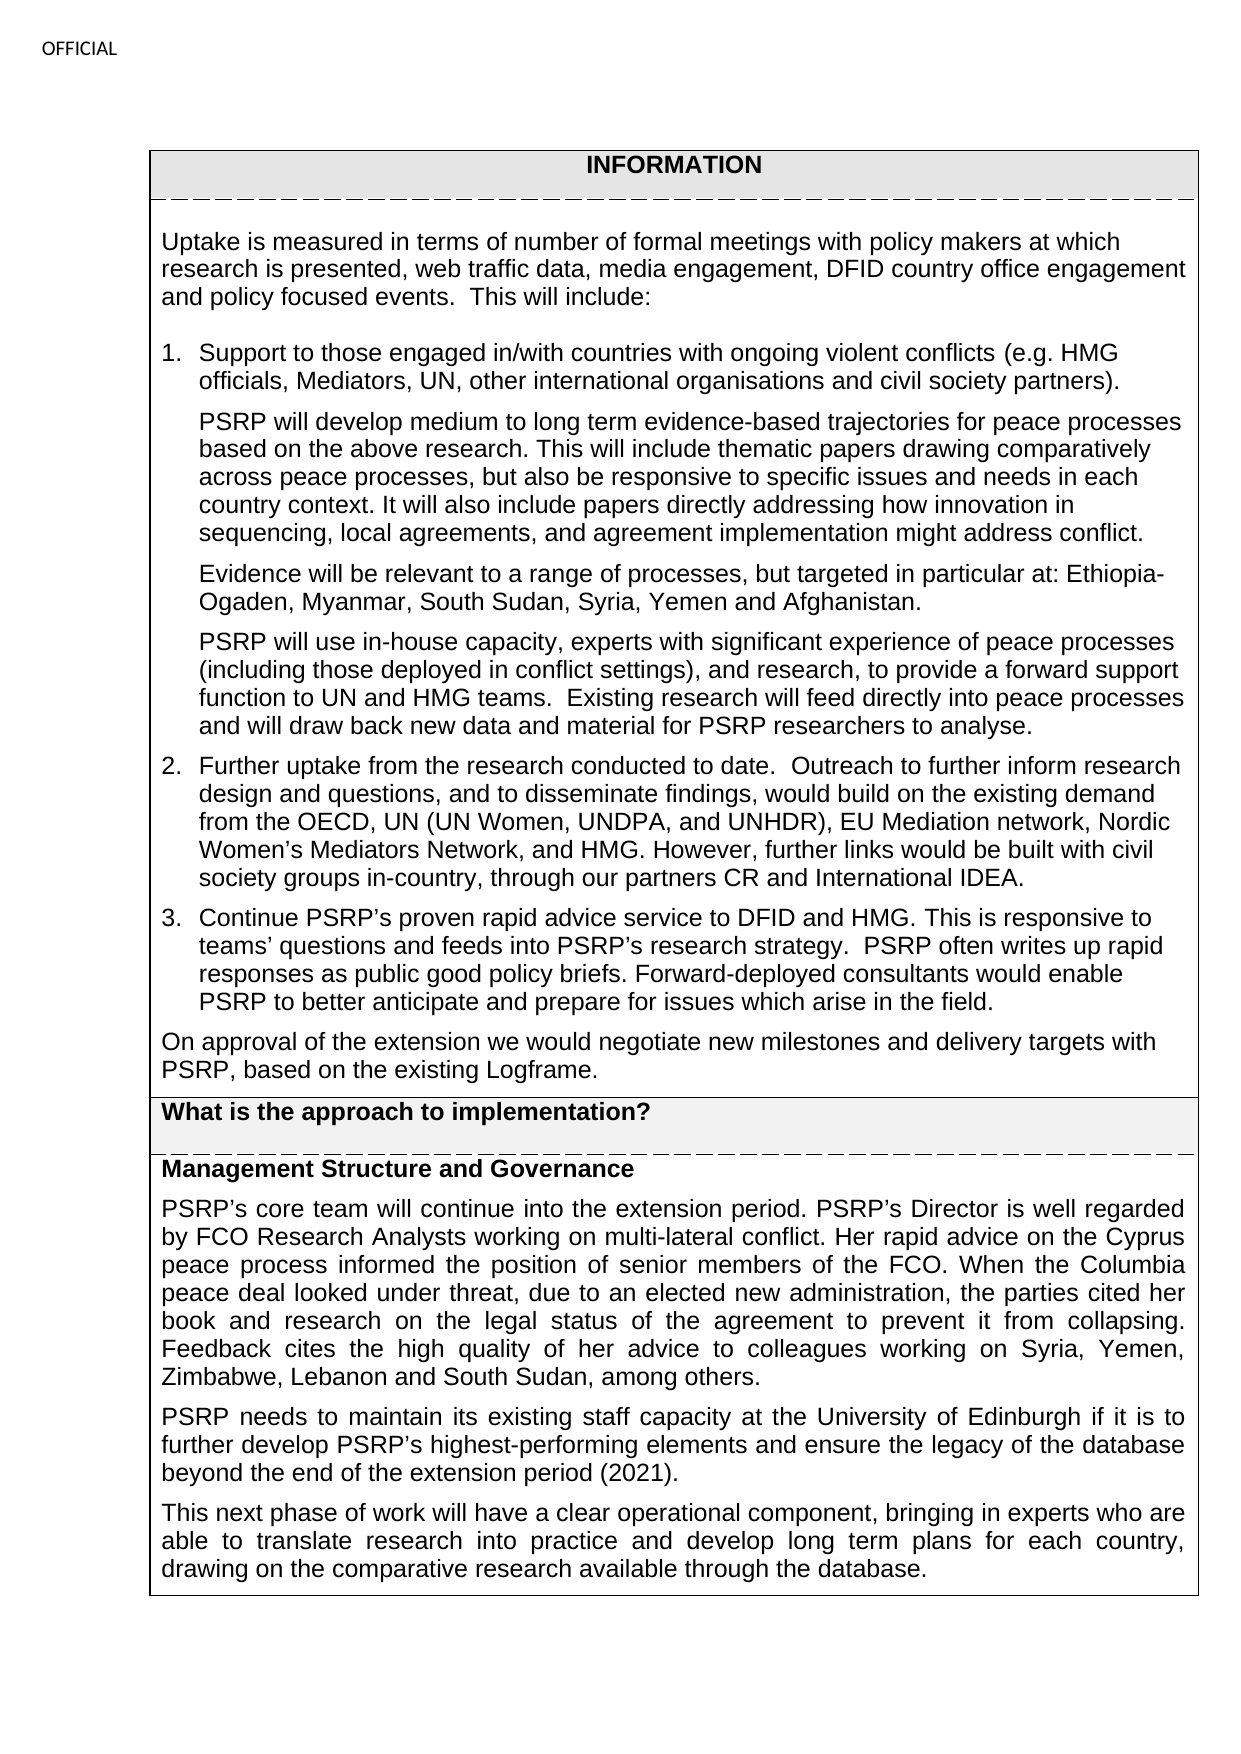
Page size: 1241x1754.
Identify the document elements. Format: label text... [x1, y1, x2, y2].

table_header INFORMATION [151, 151, 1198, 198]
table_cell Management Structure and Governance PSRP’s core team will continue into the extension period. PSRP’s Director is well regarded by FCO Research Analysts working on multi-lateral conflict. Her rapid advice on the Cyprus peace process informed the position of senior members of the FCO. When the Columbia peace deal looked under threat, due to an elected new administration, the parties cited her book and research on the legal status of the agreement to prevent it from collapsing. Feedback cites the high quality of her advice to colleagues working on Syria, Yemen, Zimbabwe, Lebanon and South Sudan, among others. PSRP needs to maintain its existing staff capacity at the University of Edinburgh if it is to further develop PSRP’s highest-performing elements and ensure the legacy of the database beyond the end of the extension period (2021). This next phase of work will have a clear operational component, bringing in experts who are able to translate research into practice and develop long term plans for each country, drawing on the comparative research available through the database. Three partners will be retained from the original consortium: Conciliation Resources, International IDEA and the Austrian Study Centre for Peace and Conflict Resolution. (Their roles are outlined in section. These are high performing partners who have been retained to undertake the following roles. Conciliation Resources will facilitate joint analysis from its London base; support uptake in the UK, and with civil society partners; plus consultancy inputs relating to Ethiopia-Ogaden and Afghanistan (see below). International IDEA will support uptake at UN Head Quarters and in the MENA region. ASPR will continue uptake work in Europe, with OECD and with DFID South Sudan. PSRP will continue to work with ISS on uptake of the research completed in phase 1 but will not be implementing new research as part of the extension. The research budget has been halved and therefore other consortium partners will not be continued. These include: The Rift Valley Institute and The Transitional Justice Institute (TJI) University of Ulster. Both partners performed well and completed agreed research plans. In response to growing demand from country offices, PSRP will deliver diverse uptake activities including: rolling context analysis, cross-sector seminars, political analysis training and advice, and where possible embed key researchers for short spans of time in country offices or with UN Mediators in order to observe the day-to-day practice of peace processes. The established PSRP management structure, steering committee and advisory board will be retained for the extension, but with a revised membership that reflects the new scaled down consortium. Value for Money (VfM) PSRP is a proven, highly effective research programme that bridges the divide between academic research and operational needs. There is a high DFID demand for further research and engagement, which paves the way for future uptake and impact. Uptake and impact are the most potent drivers of VfM in social research as relatively small research input costs can translate into changes in policy and practice. These can have profound real world impacts (e.g. more effective peace agreements), and make HMG’s large operational investments to be more effective. Extending PSRP’s current contract to fund further research, and scale up uptake and impact activities, therefore offers good VfM. The Core Management Team ensures VfM across the programme, with a focus on both quality and cost. Cost savings are found each year and PSRP has a good budget to expenditure ratio. PSRP has attracted additional funding from the British Academy, UN and ESRC, which has reduced unit costs. PSRP has also reduced travel and venue costs by using new technology to communicate with partners or by using UoE premises pro bono. A detailed budget has been provided by PSRP. Key costs in the extension will be: Retaining the core University of Edinburgh (UoE) staff members working on the peace agreements database and research. Extending the current development officer role to full time and adding a new communications role to support the uptake work in the final two years. Additional input days of computer and design technology support to co-development innovative tools and products from the database. Retaining three of the current consortium partners: Conciliation Resources; International IDEA, and the Austrian Study Centre for Peace and Conflict Resolution (ASPR): All three partners have recognised country experts and research capability that are complementary to the database. Four consultant roles to provide the forward support to country-level mediation and peace processes in Yemen, Syria, Burma, Ethiopia-Ogaden and South Sudan. Costs for uptake workshops, travel, and design and print of publications. Costs for responsible closure at the end of the two years. This will involve future-proofing the database, and archiving the PSRP website and publications. The extension will ensure further value for money from the original PSRP investment as the research will be based upon an established network and proven approach to research delivery and quality management. PSRP’s significant set-up costs will not be required in the extension phase, allowing the proportion of funding dedicated to primary research (i.e. over and above core team salaries and communications, uptake and other activities) to rise from 38% to 53%. DFID will monitor the programme in line with logframe, quarterly and Annual Reviews. PSRP’s performance on VfM is strong. The expected programme costs were set out in the contract and work plan are in line with expectations. The Financial Regulations of the University of Edinburgh provide a strong framework and include a range of value for money provisions on, amongst other areas, procurement, travel and subsistence. [151, 1154, 1198, 1595]
table_cell What is the approach to implementation? [151, 1098, 1198, 1153]
table_cell Uptake is measured in terms of number of formal meetings with policy makers at which research is presented, web traffic data, media engagement, DFID country office engagement and policy focused events. This will include: Support to those engaged in/with countries with ongoing violent conflicts (e.g. HMG officials, Mediators, UN, other international organisations and civil society partners). PSRP will develop medium to long term evidence-based trajectories for peace processes based on the above research. This will include thematic papers drawing comparatively across peace processes, but also be responsive to specific issues and needs in each country context. It will also include papers directly addressing how innovation in sequencing, local agreements, and agreement implementation might address conflict. Evidence will be relevant to a range of processes, but targeted in particular at: Ethiopia-Ogaden, Myanmar, South Sudan, Syria, Yemen and Afghanistan. PSRP will use in-house capacity, experts with significant experience of peace processes (including those deployed in conflict settings), and research, to provide a forward support function to UN and HMG teams. Existing research will feed directly into peace processes and will draw back new data and material for PSRP researchers to analyse. Further uptake from the research conducted to date. Outreach to further inform research design and questions, and to disseminate findings, would build on the existing demand from the OECD, UN (UN Women, UNDPA, and UNHDR), EU Mediation network, Nordic Women’s Mediators Network, and HMG. However, further links would be built with civil society groups in-country, through our partners CR and International IDEA. Continue PSRP’s proven rapid advice service to DFID and HMG. This is responsive to teams’ questions and feeds into PSRP’s research strategy. PSRP often writes up rapid responses as public good policy briefs. Forward-deployed consultants would enable PSRP to better anticipate and prepare for issues which arise in the field. On approval of the extension we would negotiate new milestones and delivery targets with PSRP, based on the existing Logframe. [151, 199, 1198, 1097]
